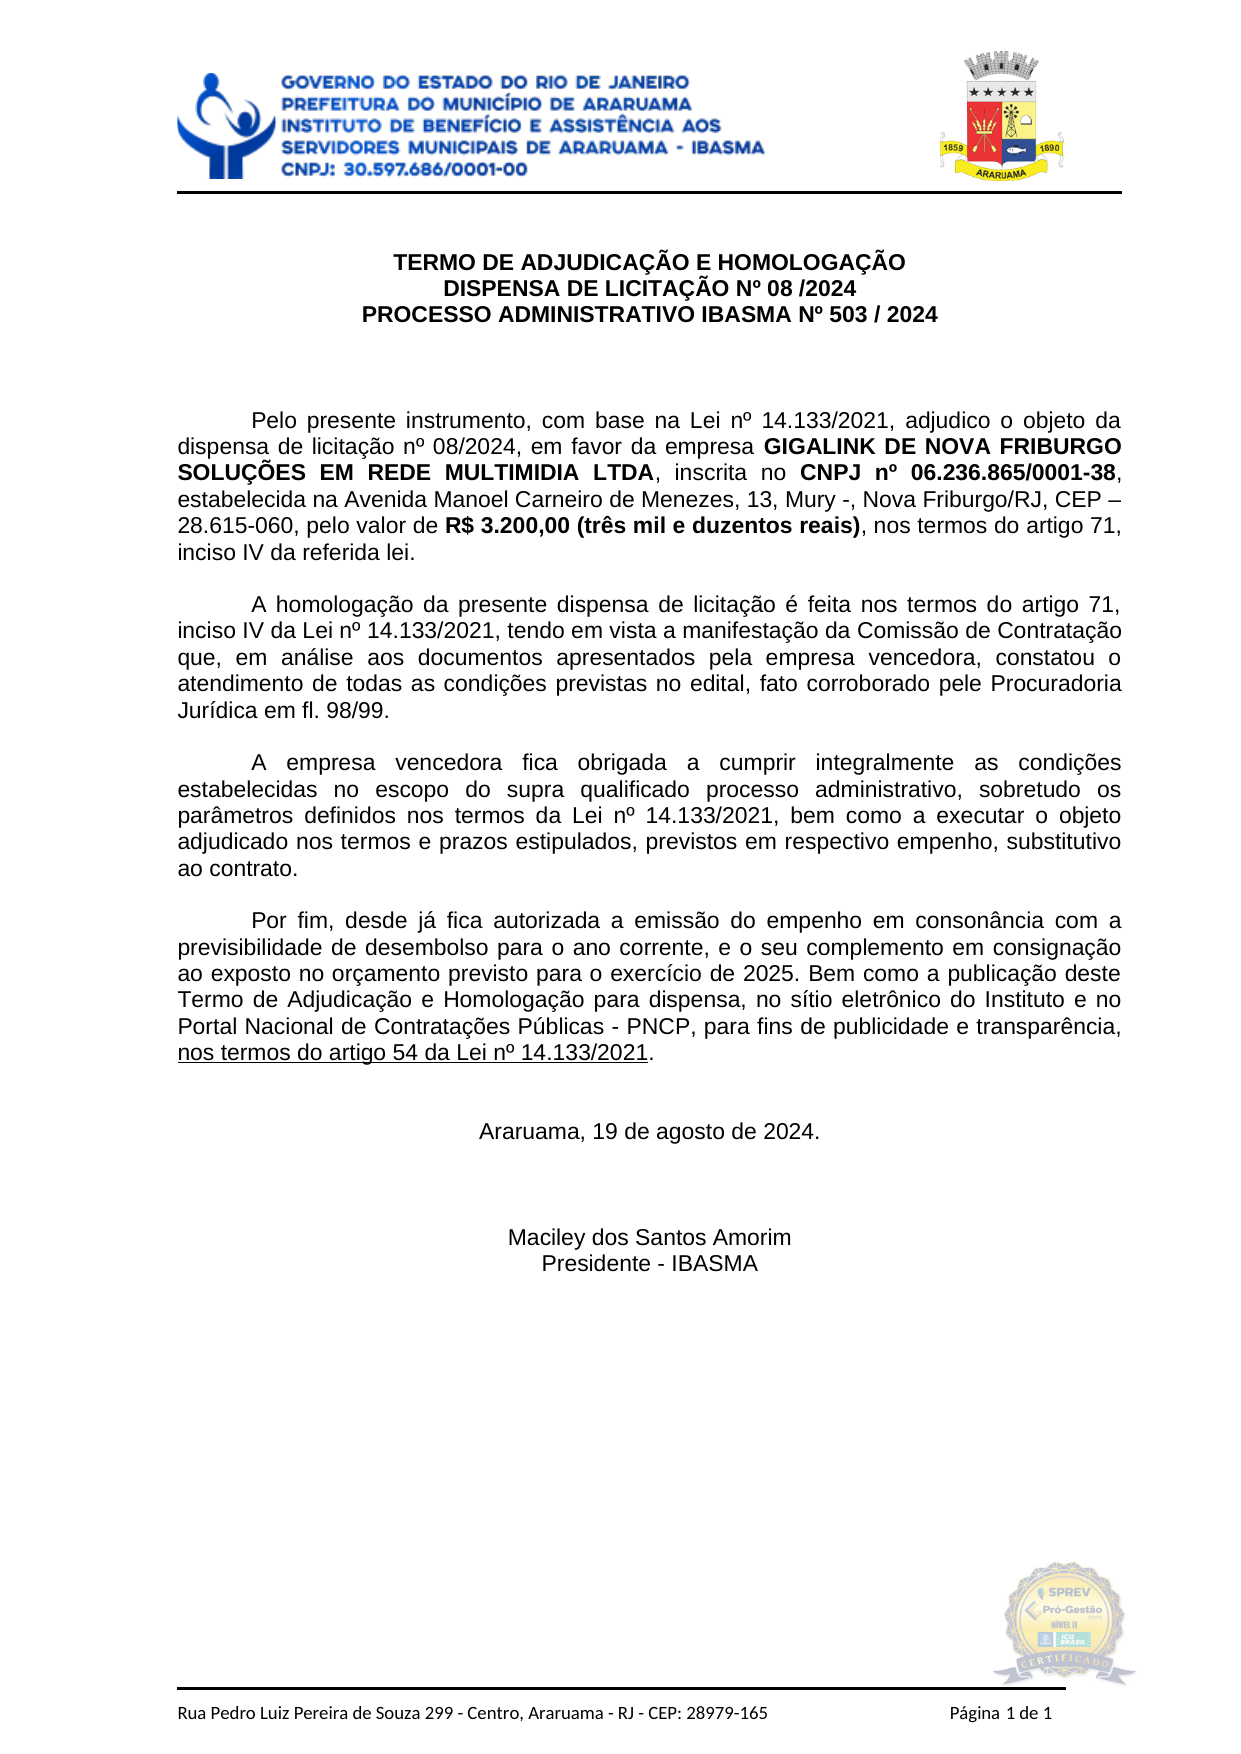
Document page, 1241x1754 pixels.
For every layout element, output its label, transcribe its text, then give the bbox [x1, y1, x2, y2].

text Pelo presente instrumento, com base na Lei nº 14.133/2021, adjudico o objeto da dispensa de licitação nº 08/2024, em favor da empresa GIGALINK DE NOVA FRIBURGO SOLUÇÕES EM REDE MULTIMIDIA LTDA, inscrita no CNPJ nº 06.236.865/0001-38, estabelecida na Avenida Manoel Carneiro de Menezes, 13, Mury -, Nova Friburgo/RJ, CEP – 28.615-060, pelo valor de R$ 3.200,00 (três mil e duzentos reais), nos termos do artigo 71, inciso IV da referida lei. [177, 407, 1122, 565]
text Por fim, desde já fica autorizada a emissão do empenho em consonância com a previsibilidade de desembolso para o ano corrente, e o seu complemento em consignação ao exposto no orçamento previsto para o exercício de 2025. Bem como a publicação deste Termo de Adjudicação e Homologação para dispensa, no sítio eletrônico do Instituto e no Portal Nacional de Contratações Públicas - PNCP, para fins de publicidade e transparência, nos termos do artigo 54 da Lei nº 14.133/2021. [177, 907, 1122, 1066]
text Maciley dos Santos Amorim [177, 1224, 1122, 1250]
text A homologação da presente dispensa de licitação é feita nos termos do artigo 71, inciso IV da Lei nº 14.133/2021, tendo em vista a manifestação da Comissão de Contratação que, em análise aos documentos apresentados pela empresa vencedora, constatou o atendimento de todas as condições previstas no edital, fato corroborado pele Procuradoria Jurídica em fl. 98/99. [177, 591, 1122, 723]
text TERMO DE ADJUDICAÇÃO E HOMOLOGAÇÃO [177, 248, 1122, 275]
text DISPENSA DE LICITAÇÃO Nº 08 /2024 [177, 275, 1122, 301]
text Presidente - IBASMA [177, 1250, 1122, 1276]
text A empresa vencedora fica obrigada a cumprir integralmente as condições estabelecidas no escopo do supra qualificado processo administrativo, sobretudo os parâmetros definidos nos termos da Lei nº 14.133/2021, bem como a executar o objeto adjudicado nos termos e prazos estipulados, previstos em respectivo empenho, substitutivo ao contrato. [177, 749, 1122, 881]
text PROCESSO ADMINISTRATIVO IBASMA Nº 503 / 2024 [177, 301, 1122, 328]
text Araruama, 19 de agosto de 2024. [177, 1118, 1122, 1144]
